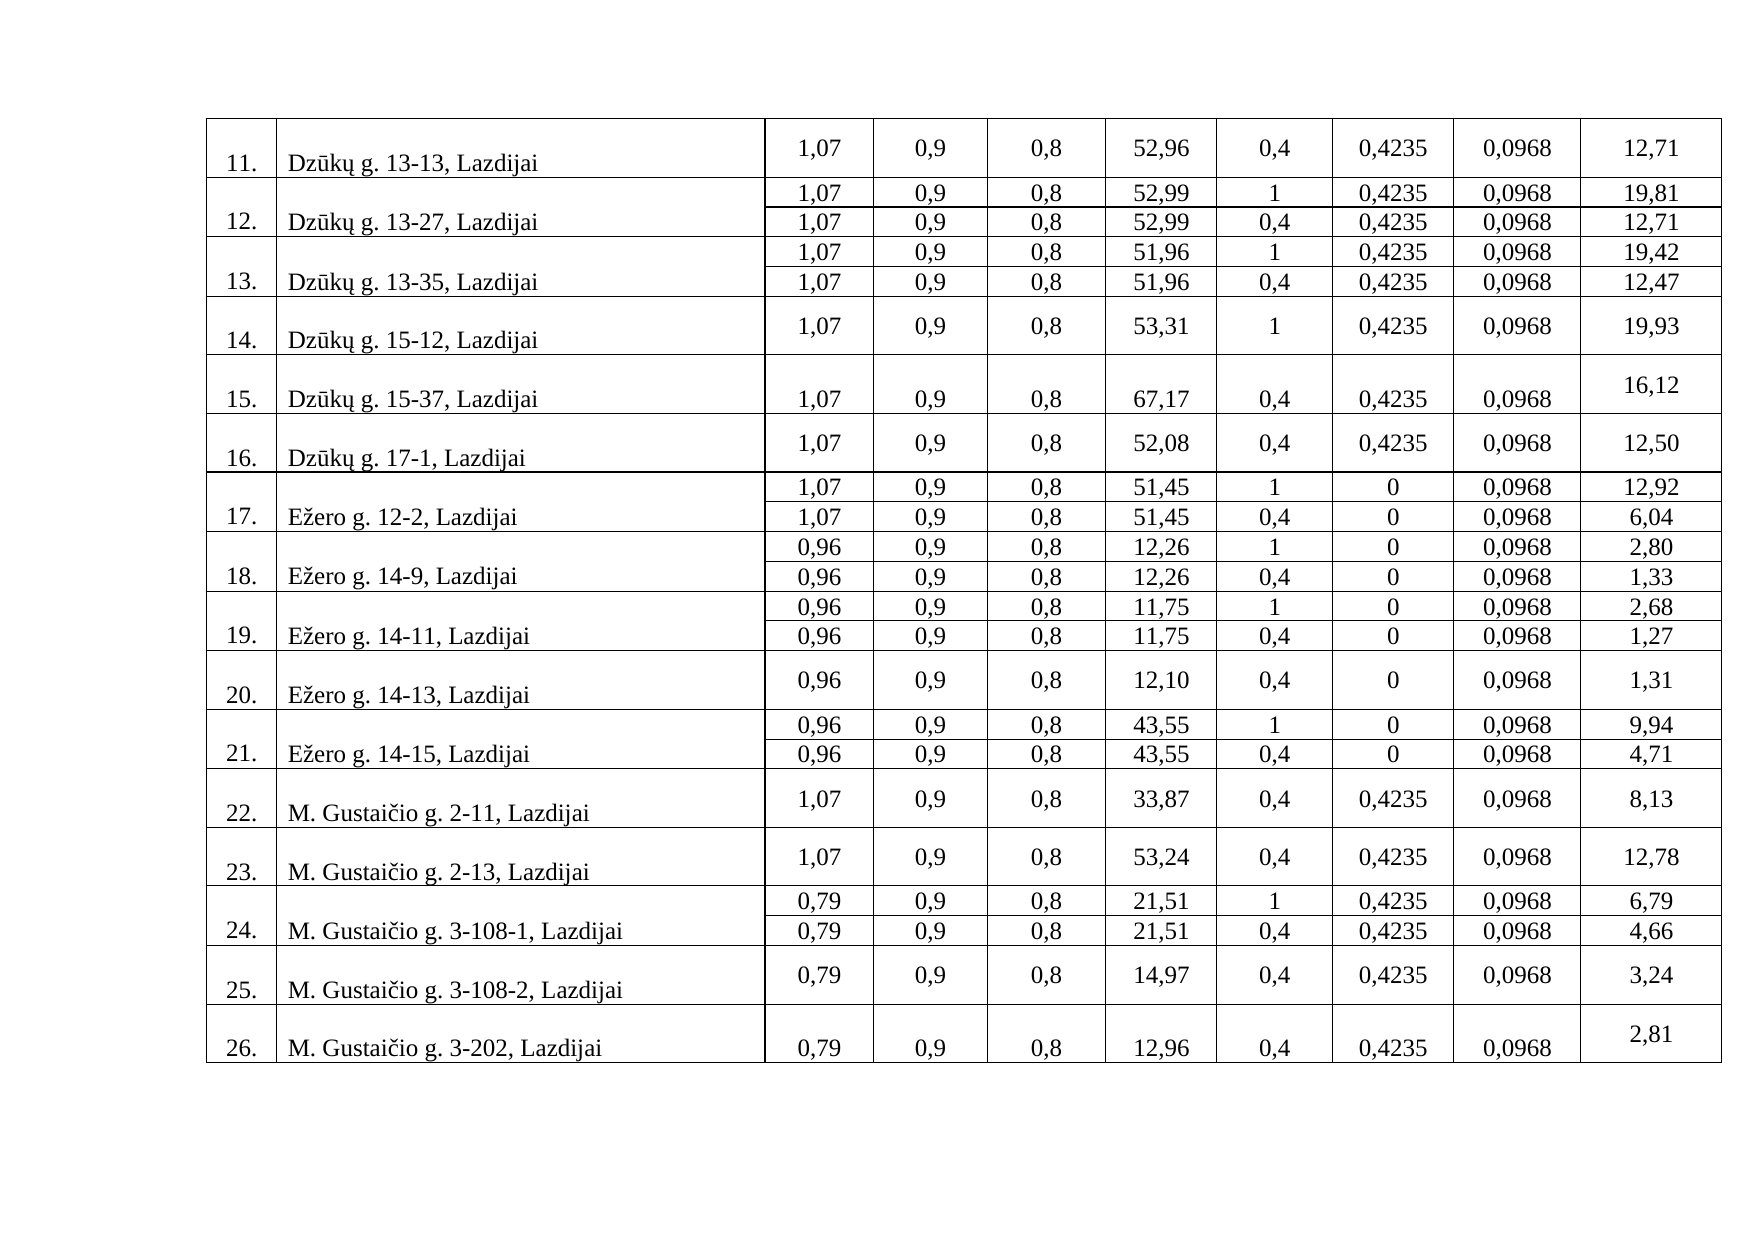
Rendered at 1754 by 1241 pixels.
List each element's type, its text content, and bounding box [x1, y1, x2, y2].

table_cell 14. [207, 297, 276, 354]
table_cell 0,9 [874, 916, 987, 945]
table_cell 19,42 [1581, 237, 1721, 266]
table_cell 51,45 [1106, 502, 1216, 531]
table_cell 0,0968 [1454, 562, 1580, 591]
table_cell 52,96 [1106, 119, 1216, 177]
table_cell 2,81 [1581, 1005, 1721, 1062]
table_cell 0,9 [874, 208, 987, 236]
table_cell 0,8 [988, 178, 1105, 206]
table_cell 1,27 [1581, 621, 1721, 650]
table_cell 0,0968 [1454, 592, 1580, 620]
table_cell 0,4235 [1333, 355, 1453, 413]
table_cell 67,17 [1106, 355, 1216, 413]
table_cell 0,4 [1217, 562, 1332, 591]
table_cell 0,0968 [1454, 119, 1580, 177]
table_cell 12,71 [1581, 208, 1721, 236]
table_cell 0,4235 [1333, 916, 1453, 945]
table_cell 0,9 [874, 946, 987, 1003]
table_cell 0,8 [988, 119, 1105, 177]
table_cell 0,8 [988, 710, 1105, 738]
table_cell 9,94 [1581, 710, 1721, 738]
table_cell 0,4 [1217, 651, 1332, 709]
table_cell 0,9 [874, 621, 987, 650]
table_cell 1,31 [1581, 651, 1721, 709]
table_cell 0,8 [988, 237, 1105, 266]
table_cell 0,79 [766, 1005, 873, 1062]
table_cell 0 [1333, 473, 1453, 501]
table_cell 0,96 [766, 710, 873, 738]
table_cell Ežero g. 14-13, Lazdijai [277, 651, 764, 709]
table_cell 0,8 [988, 297, 1105, 354]
table_cell 0,8 [988, 886, 1105, 915]
table_cell 0,0968 [1454, 208, 1580, 236]
table_cell 11. [207, 119, 276, 177]
table_cell 0,79 [766, 886, 873, 915]
table_cell 23. [207, 828, 276, 885]
table_cell 0,4235 [1333, 946, 1453, 1003]
table_cell 0,9 [874, 178, 987, 206]
table_cell 0,9 [874, 237, 987, 266]
table_cell 0,9 [874, 740, 987, 768]
table_cell 0,0968 [1454, 414, 1580, 471]
table_cell 0,0968 [1454, 886, 1580, 915]
table_cell 0,8 [988, 828, 1105, 885]
table_cell 0,4235 [1333, 886, 1453, 915]
table_cell 0,0968 [1454, 267, 1580, 296]
table_cell 0,96 [766, 532, 873, 561]
table_cell 0,9 [874, 828, 987, 885]
table_cell 1,07 [766, 297, 873, 354]
table_cell 53,24 [1106, 828, 1216, 885]
table_cell 1,07 [766, 502, 873, 531]
table_cell 0 [1333, 621, 1453, 650]
table_cell 0 [1333, 651, 1453, 709]
table_cell 0,8 [988, 946, 1105, 1003]
table_cell 0,4 [1217, 119, 1332, 177]
table_cell 0,9 [874, 651, 987, 709]
table_cell 0,4 [1217, 355, 1332, 413]
table_cell 14,97 [1106, 946, 1216, 1003]
table_cell 21,51 [1106, 886, 1216, 915]
table_cell 0,9 [874, 562, 987, 591]
table_cell M. Gustaičio g. 3-108-1, Lazdijai [277, 886, 764, 945]
table_cell 0,4235 [1333, 1005, 1453, 1062]
table_cell Dzūkų g. 13-13, Lazdijai [277, 119, 764, 177]
table_cell 52,08 [1106, 414, 1216, 471]
table_cell 6,79 [1581, 886, 1721, 915]
table_cell 0,8 [988, 267, 1105, 296]
table_cell 1,07 [766, 119, 873, 177]
table_cell 0,8 [988, 414, 1105, 471]
table_cell 21. [207, 710, 276, 768]
table_cell 1,07 [766, 237, 873, 266]
table_cell 0,8 [988, 473, 1105, 501]
table_cell 0,0968 [1454, 710, 1580, 738]
table_cell 0,8 [988, 621, 1105, 650]
table_cell 1 [1217, 473, 1332, 501]
table_cell Dzūkų g. 13-27, Lazdijai [277, 178, 764, 236]
table_cell 0 [1333, 502, 1453, 531]
table_cell 0,4 [1217, 502, 1332, 531]
table_cell 0 [1333, 710, 1453, 738]
table_cell 12,78 [1581, 828, 1721, 885]
table_cell 0,8 [988, 502, 1105, 531]
table_cell 33,87 [1106, 769, 1216, 827]
table_cell 2,80 [1581, 532, 1721, 561]
table_cell 0,96 [766, 592, 873, 620]
table_cell 0,96 [766, 562, 873, 591]
table_cell 0,9 [874, 267, 987, 296]
table_cell 19,93 [1581, 297, 1721, 354]
table_cell 0 [1333, 592, 1453, 620]
table_cell 4,66 [1581, 916, 1721, 945]
table_cell 0,9 [874, 297, 987, 354]
table_cell 0,4235 [1333, 267, 1453, 296]
table_cell 0,8 [988, 562, 1105, 591]
table_cell 0 [1333, 740, 1453, 768]
table_cell 26. [207, 1005, 276, 1062]
table_cell 20. [207, 651, 276, 709]
table_cell 17. [207, 473, 276, 531]
table_cell 0,4 [1217, 414, 1332, 471]
table_cell 0,9 [874, 532, 987, 561]
table_cell 2,68 [1581, 592, 1721, 620]
table_cell 0,0968 [1454, 237, 1580, 266]
table_cell 0,0968 [1454, 1005, 1580, 1062]
table_cell 0,0968 [1454, 297, 1580, 354]
table_cell 1 [1217, 532, 1332, 561]
table_cell 0,0968 [1454, 916, 1580, 945]
table_cell 1 [1217, 178, 1332, 206]
table_cell 1,33 [1581, 562, 1721, 591]
table_cell 0,9 [874, 1005, 987, 1062]
table_cell 0,4 [1217, 267, 1332, 296]
table_cell 0,0968 [1454, 740, 1580, 768]
table_cell 0,96 [766, 740, 873, 768]
table_cell 51,96 [1106, 267, 1216, 296]
table_cell 0,8 [988, 592, 1105, 620]
table_cell M. Gustaičio g. 3-108-2, Lazdijai [277, 946, 764, 1003]
table_cell 16,12 [1581, 355, 1721, 413]
table_cell Dzūkų g. 17-1, Lazdijai [277, 414, 764, 471]
table_cell 0,8 [988, 355, 1105, 413]
table_cell 0,0968 [1454, 355, 1580, 413]
table_cell 1,07 [766, 178, 873, 206]
table_cell 0,0968 [1454, 621, 1580, 650]
table_cell 0,9 [874, 886, 987, 915]
table_cell 1 [1217, 592, 1332, 620]
table_cell 1,07 [766, 414, 873, 471]
table_cell 43,55 [1106, 710, 1216, 738]
table_cell 0,4 [1217, 1005, 1332, 1062]
table_cell 0,9 [874, 592, 987, 620]
table_cell 0,0968 [1454, 178, 1580, 206]
table_cell 0,0968 [1454, 532, 1580, 561]
table_cell 1 [1217, 886, 1332, 915]
table_cell Ežero g. 14-9, Lazdijai [277, 532, 764, 591]
table_cell 0,9 [874, 502, 987, 531]
table_cell Ežero g. 12-2, Lazdijai [277, 473, 764, 531]
table_cell 0,4 [1217, 828, 1332, 885]
table_cell 0,0968 [1454, 946, 1580, 1003]
table_cell 4,71 [1581, 740, 1721, 768]
table_cell 19,81 [1581, 178, 1721, 206]
table_cell 13. [207, 237, 276, 296]
table_cell 0,4 [1217, 740, 1332, 768]
table_cell 0,4 [1217, 916, 1332, 945]
table_cell 0,0968 [1454, 651, 1580, 709]
table_cell Dzūkų g. 13-35, Lazdijai [277, 237, 764, 296]
table_cell 0,0968 [1454, 769, 1580, 827]
table_cell 8,13 [1581, 769, 1721, 827]
table_cell 12,47 [1581, 267, 1721, 296]
table_cell 6,04 [1581, 502, 1721, 531]
table_cell 0,8 [988, 208, 1105, 236]
table_cell 0,4 [1217, 621, 1332, 650]
table_cell 12,96 [1106, 1005, 1216, 1062]
table_cell Dzūkų g. 15-37, Lazdijai [277, 355, 764, 413]
table_cell 0,8 [988, 532, 1105, 561]
table_cell 0,96 [766, 621, 873, 650]
table_cell 0,9 [874, 414, 987, 471]
table_cell 0,4 [1217, 208, 1332, 236]
table_cell 19. [207, 592, 276, 650]
table_cell 0,8 [988, 1005, 1105, 1062]
table_cell 0,0968 [1454, 828, 1580, 885]
table_cell 21,51 [1106, 916, 1216, 945]
table_cell 52,99 [1106, 208, 1216, 236]
table_cell 0,4235 [1333, 297, 1453, 354]
table_cell 0,4235 [1333, 237, 1453, 266]
table_cell 0,4235 [1333, 208, 1453, 236]
table_cell M. Gustaičio g. 2-13, Lazdijai [277, 828, 764, 885]
table_cell 0,9 [874, 355, 987, 413]
table_cell 52,99 [1106, 178, 1216, 206]
table_cell 1 [1217, 710, 1332, 738]
table_cell 0,79 [766, 916, 873, 945]
table_cell 12,26 [1106, 532, 1216, 561]
table_cell 12,71 [1581, 119, 1721, 177]
table_cell 0,8 [988, 740, 1105, 768]
table_cell 0,79 [766, 946, 873, 1003]
table_cell 1,07 [766, 208, 873, 236]
table_cell 11,75 [1106, 621, 1216, 650]
table_cell 0,4235 [1333, 119, 1453, 177]
table_cell 12,50 [1581, 414, 1721, 471]
table_cell 11,75 [1106, 592, 1216, 620]
table_cell 0,8 [988, 769, 1105, 827]
table_cell Ežero g. 14-15, Lazdijai [277, 710, 764, 768]
table_cell 0,4235 [1333, 769, 1453, 827]
table_cell M. Gustaičio g. 3-202, Lazdijai [277, 1005, 764, 1062]
table_cell 0,9 [874, 119, 987, 177]
table_cell 16. [207, 414, 276, 471]
table_cell 0,9 [874, 769, 987, 827]
table_cell 15. [207, 355, 276, 413]
table_cell 0 [1333, 562, 1453, 591]
table_cell 0,9 [874, 710, 987, 738]
table_cell 1,07 [766, 267, 873, 296]
table_cell 22. [207, 769, 276, 827]
table_cell 24. [207, 886, 276, 945]
table_cell 1,07 [766, 355, 873, 413]
table_cell 0,4235 [1333, 828, 1453, 885]
table_cell 0,4 [1217, 946, 1332, 1003]
table_cell M. Gustaičio g. 2-11, Lazdijai [277, 769, 764, 827]
table_cell 0,4235 [1333, 178, 1453, 206]
table_cell 12. [207, 178, 276, 236]
table_cell 53,31 [1106, 297, 1216, 354]
table_cell 51,45 [1106, 473, 1216, 501]
table_cell Dzūkų g. 15-12, Lazdijai [277, 297, 764, 354]
table_cell 0 [1333, 532, 1453, 561]
table_cell 0,0968 [1454, 473, 1580, 501]
table_cell Ežero g. 14-11, Lazdijai [277, 592, 764, 650]
table_cell 1 [1217, 297, 1332, 354]
table_cell 12,26 [1106, 562, 1216, 591]
table_cell 0,8 [988, 916, 1105, 945]
table_cell 1,07 [766, 828, 873, 885]
table_cell 0,96 [766, 651, 873, 709]
table_cell 0,4235 [1333, 414, 1453, 471]
table_cell 51,96 [1106, 237, 1216, 266]
table_cell 43,55 [1106, 740, 1216, 768]
table_cell 12,10 [1106, 651, 1216, 709]
table_cell 18. [207, 532, 276, 591]
table_cell 0,0968 [1454, 502, 1580, 531]
table_cell 1,07 [766, 473, 873, 501]
table_cell 12,92 [1581, 473, 1721, 501]
table_cell 1 [1217, 237, 1332, 266]
table_cell 0,4 [1217, 769, 1332, 827]
table_cell 3,24 [1581, 946, 1721, 1003]
table_cell 0,8 [988, 651, 1105, 709]
table_cell 25. [207, 946, 276, 1003]
table_cell 0,9 [874, 473, 987, 501]
table_cell 1,07 [766, 769, 873, 827]
